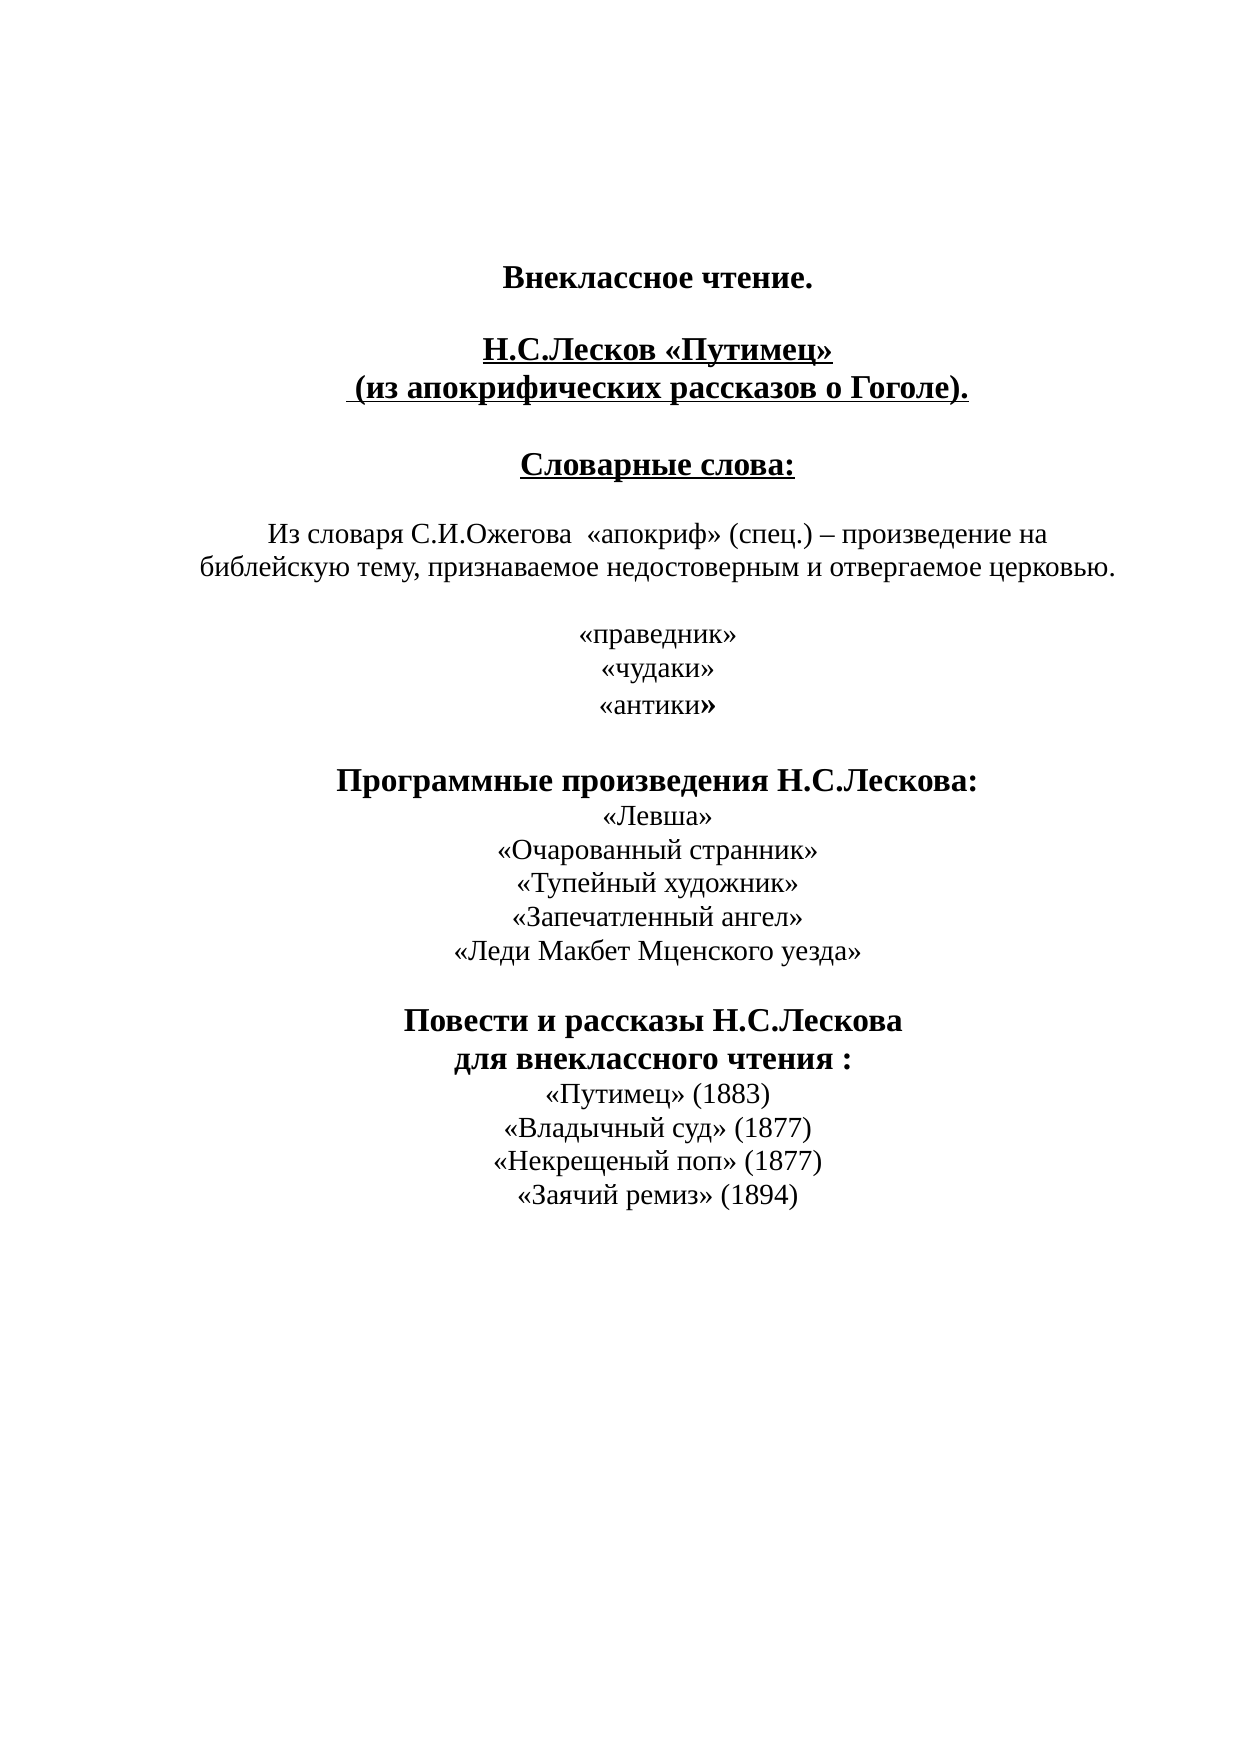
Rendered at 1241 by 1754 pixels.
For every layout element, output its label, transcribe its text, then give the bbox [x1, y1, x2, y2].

text «Тупейный художник» [193, 866, 1122, 899]
text Программные произведения Н.С.Лескова: [193, 760, 1122, 798]
text «Путимец» (1883) [193, 1076, 1122, 1110]
text «Леди Макбет Мценского уезда» [193, 933, 1122, 966]
text Н.С.Лесков «Путимец» [193, 329, 1122, 367]
text «Некрещеный поп» (1877) [193, 1143, 1122, 1177]
text «Очарованный странник» [193, 832, 1122, 866]
text «Заячий ремиз» (1894) [193, 1177, 1122, 1211]
text «Запечатленный ангел» [193, 899, 1122, 933]
text «Владычный суд» (1877) [193, 1110, 1122, 1143]
text «праведник» [193, 616, 1122, 650]
text (из апокрифических рассказов о Гоголе). [193, 367, 1122, 406]
text Словарные слова: [193, 444, 1122, 482]
text Повести и рассказы Н.С.Лескова [193, 1000, 1122, 1038]
text «чудаки» [193, 650, 1122, 683]
text «антики» [193, 683, 1122, 722]
text для внеклассного чтения : [193, 1038, 1122, 1076]
text Внеклассное чтение. [193, 257, 1122, 295]
text «Левша» [193, 798, 1122, 832]
text Из словаря С.И.Ожегова «апокриф» (спец.) – произведение на библейскую тему, признаваемое недостоверным и отвергаемое церковью. [193, 516, 1122, 583]
